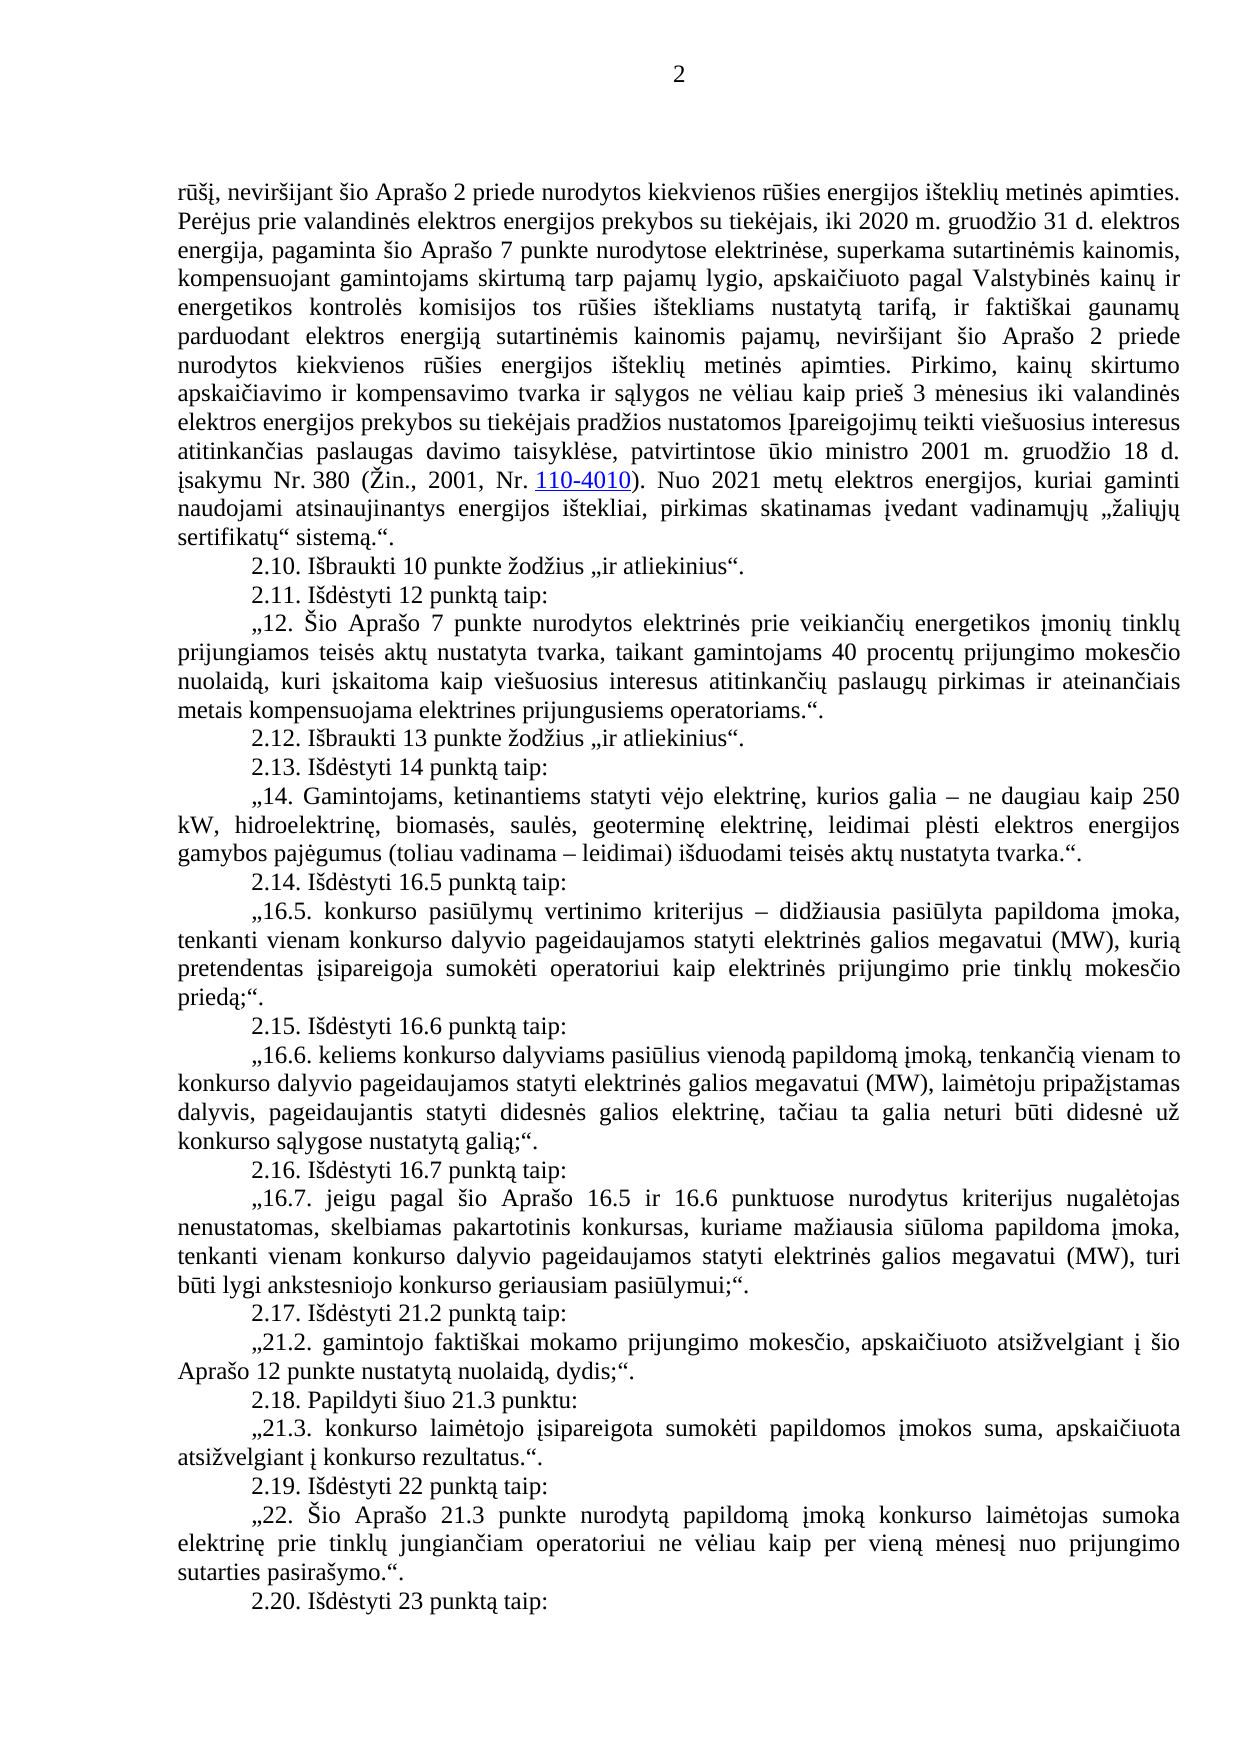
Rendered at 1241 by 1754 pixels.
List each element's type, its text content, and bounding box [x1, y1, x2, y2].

text „21.2. gamintojo faktiškai mokamo prijungimo mokesčio, apskaičiuoto atsižvelgiant į šio Aprašo 12 punkte nustatytą nuolaidą, dydis;“. [177, 1327, 1181, 1385]
text 2.14. Išdėstyti 16.5 punktą taip: [177, 867, 1181, 896]
text 2.12. Išbraukti 13 punkte žodžius „ir atliekinius“. [177, 723, 1181, 752]
text 2.18. Papildyti šiuo 21.3 punktu: [177, 1385, 1181, 1413]
text 2.10. Išbraukti 10 punkte žodžius „ir atliekinius“. [177, 551, 1181, 580]
text 2.17. Išdėstyti 21.2 punktą taip: [177, 1298, 1181, 1327]
text 2.13. Išdėstyti 14 punktą taip: [177, 752, 1181, 781]
text „22. Šio Aprašo 21.3 punkte nurodytą papildomą įmoką konkurso laimėtojas sumoka elektrinę prie tinklų jungiančiam operatoriui ne vėliau kaip per vieną mėnesį nuo prijungimo sutarties pasirašymo.“. [177, 1500, 1181, 1586]
text „21.3. konkurso laimėtojo įsipareigota sumokėti papildomos įmokos suma, apskaičiuota atsižvelgiant į konkurso rezultatus.“. [177, 1413, 1181, 1471]
text rūšį, neviršijant šio Aprašo 2 priede nurodytos kiekvienos rūšies energijos išteklių metinės apimties. Perėjus prie valandinės elektros energijos prekybos su tiekėjais, iki 2020 m. gruodžio 31 d. elektros energija, pagaminta šio Aprašo 7 punkte nurodytose elektrinėse, superkama sutartinėmis kainomis, kompensuojant gamintojams skirtumą tarp pajamų lygio, apskaičiuoto pagal Valstybinės kainų ir energetikos kontrolės komisijos tos rūšies ištekliams nustatytą tarifą, ir faktiškai gaunamų parduodant elektros energiją sutartinėmis kainomis pajamų, neviršijant šio Aprašo 2 priede nurodytos kiekvienos rūšies energijos išteklių metinės apimties. Pirkimo, kainų skirtumo apskaičiavimo ir kompensavimo tvarka ir sąlygos ne vėliau kaip prieš 3 mėnesius iki valandinės elektros energijos prekybos su tiekėjais pradžios nustatomos Įpareigojimų teikti viešuosius interesus atitinkančias paslaugas davimo taisyklėse, patvirtintose ūkio ministro 2001 m. gruodžio 18 d. įsakymu Nr. 380 (Žin., 2001, Nr. 110-4010). Nuo 2021 metų elektros energijos, kuriai gaminti naudojami atsinaujinantys energijos ištekliai, pirkimas skatinamas įvedant vadinamųjų „žaliųjų sertifikatų“ sistemą.“. [177, 177, 1181, 551]
text 2.19. Išdėstyti 22 punktą taip: [177, 1471, 1181, 1500]
text 2.16. Išdėstyti 16.7 punktą taip: [177, 1155, 1181, 1183]
text „14. Gamintojams, ketinantiems statyti vėjo elektrinę, kurios galia – ne daugiau kaip 250 kW, hidroelektrinę, biomasės, saulės, geoterminę elektrinę, leidimai plėsti elektros energijos gamybos pajėgumus (toliau vadinama – leidimai) išduodami teisės aktų nustatyta tvarka.“. [177, 781, 1181, 867]
text „16.5. konkurso pasiūlymų vertinimo kriterijus – didžiausia pasiūlyta papildoma įmoka, tenkanti vienam konkurso dalyvio pageidaujamos statyti elektrinės galios megavatui (MW), kurią pretendentas įsipareigoja sumokėti operatoriui kaip elektrinės prijungimo prie tinklų mokesčio priedą;“. [177, 896, 1181, 1011]
text „12. Šio Aprašo 7 punkte nurodytos elektrinės prie veikiančių energetikos įmonių tinklų prijungiamos teisės aktų nustatyta tvarka, taikant gamintojams 40 procentų prijungimo mokesčio nuolaidą, kuri įskaitoma kaip viešuosius interesus atitinkančių paslaugų pirkimas ir ateinančiais metais kompensuojama elektrines prijungusiems operatoriams.“. [177, 608, 1181, 723]
text 2.20. Išdėstyti 23 punktą taip: [177, 1586, 1181, 1615]
text 2.15. Išdėstyti 16.6 punktą taip: [177, 1011, 1181, 1040]
text „16.6. keliems konkurso dalyviams pasiūlius vienodą papildomą įmoką, tenkančią vienam to konkurso dalyvio pageidaujamos statyti elektrinės galios megavatui (MW), laimėtoju pripažįstamas dalyvis, pageidaujantis statyti didesnės galios elektrinę, tačiau ta galia neturi būti didesnė už konkurso sąlygose nustatytą galią;“. [177, 1040, 1181, 1155]
text 2.11. Išdėstyti 12 punktą taip: [177, 580, 1181, 608]
text „16.7. jeigu pagal šio Aprašo 16.5 ir 16.6 punktuose nurodytus kriterijus nugalėtojas nenustatomas, skelbiamas pakartotinis konkursas, kuriame mažiausia siūloma papildoma įmoka, tenkanti vienam konkurso dalyvio pageidaujamos statyti elektrinės galios megavatui (MW), turi būti lygi ankstesniojo konkurso geriausiam pasiūlymui;“. [177, 1183, 1181, 1298]
